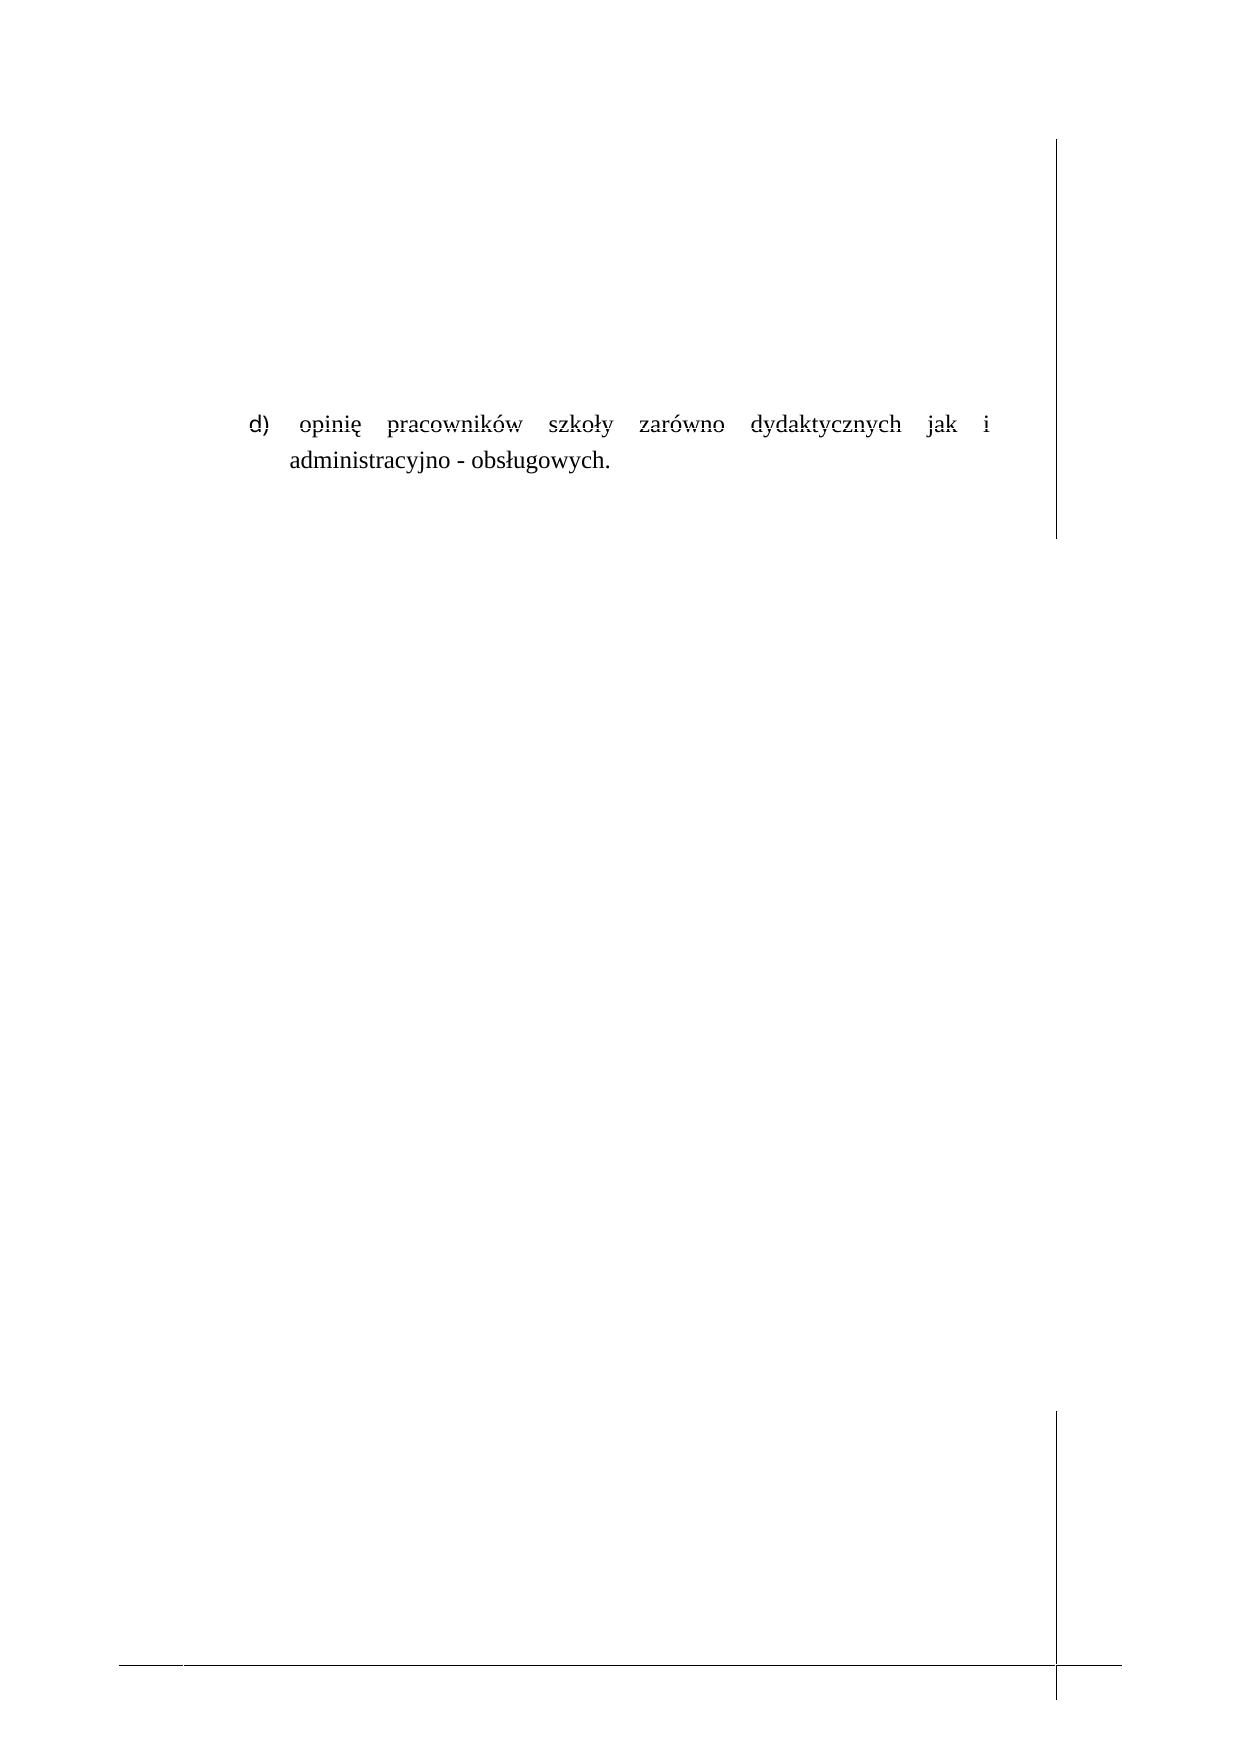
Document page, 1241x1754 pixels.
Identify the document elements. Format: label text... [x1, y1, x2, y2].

list opinię pracowników szkoły zarówno dydaktycznych jak i administracyjno - obsługowych. [184, 429, 1055, 538]
list opinię pracowników szkoły zarówno dydaktycznych jak i administracyjno - obsługowych. [249, 344, 990, 362]
list opinię pracowników szkoły zarówno dydaktycznych jak i administracyjno - obsługowych. [184, 344, 1055, 428]
